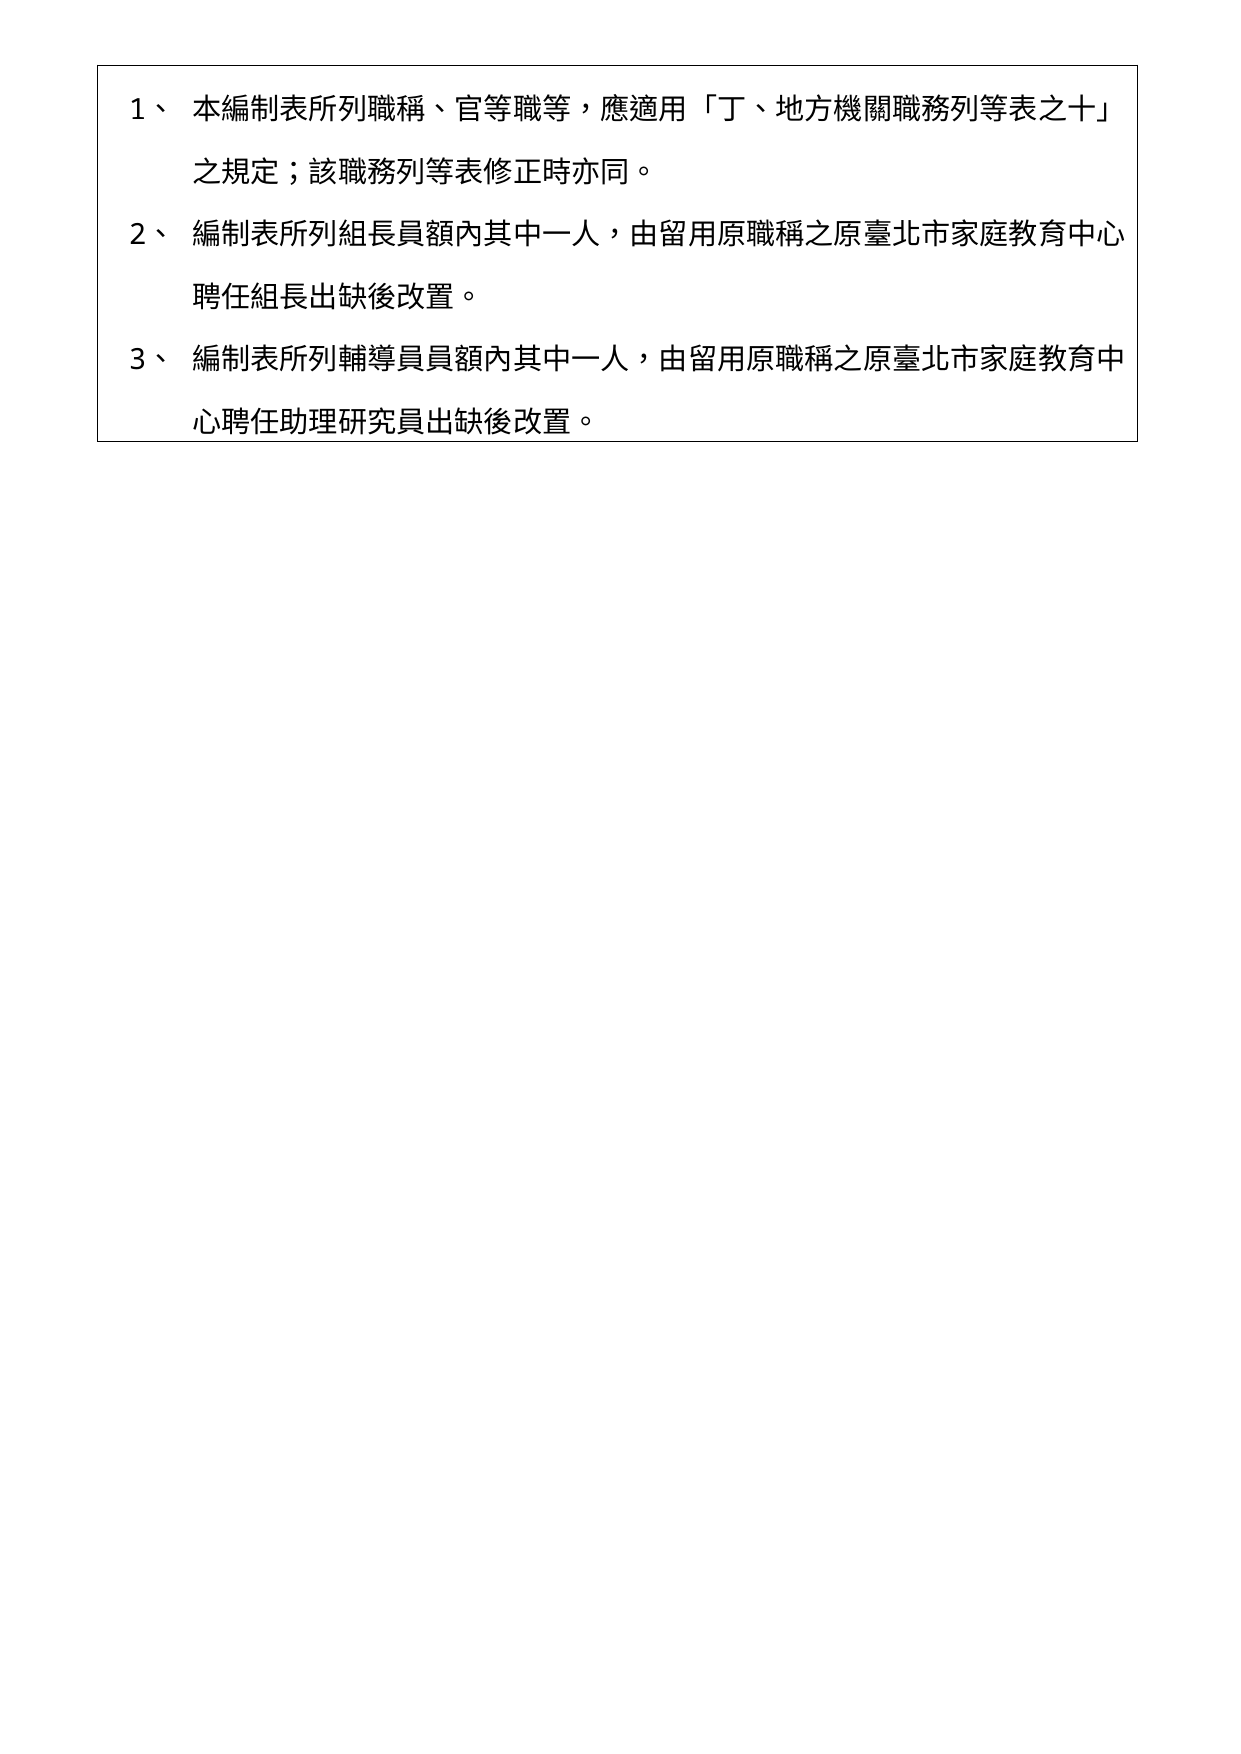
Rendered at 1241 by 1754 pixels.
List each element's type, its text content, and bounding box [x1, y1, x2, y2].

table_cell 附註： 本編制表所列職稱、官等職等，應適用「丁、地方機關職務列等表之十」之規定；該職務列等表修正時亦同。 編制表所列組長員額內其中一人，由留用原職稱之原臺北市家庭教育中心聘任組長出缺後改置。 編制表所列輔導員員額內其中一人，由留用原職稱之原臺北市家庭教育中心聘任助理研究員出缺後改置。 [98, 66, 1137, 441]
table_cell [1138, 65, 1142, 441]
